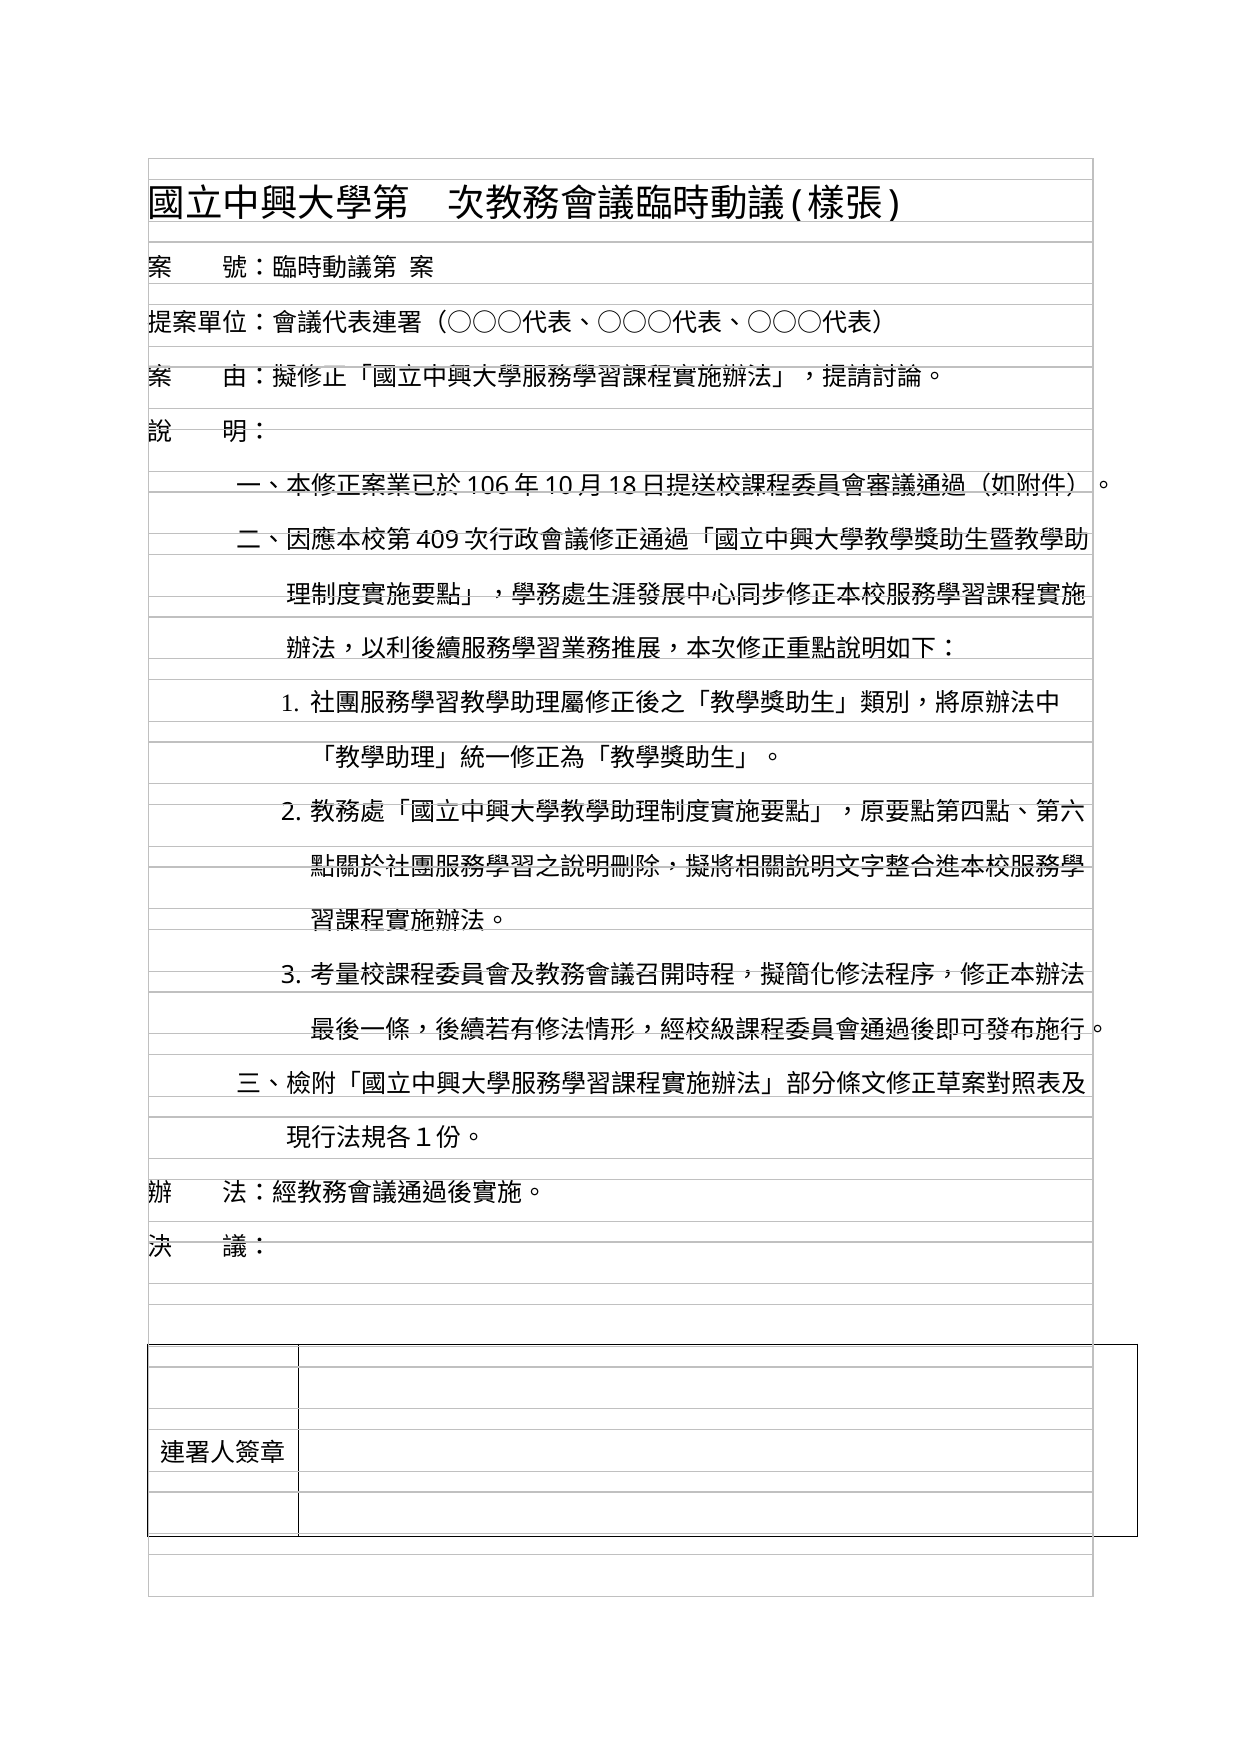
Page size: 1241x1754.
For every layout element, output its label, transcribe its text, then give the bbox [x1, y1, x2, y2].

text 一、本修正案業已於106年10月18日提送校課程委員會審議通過（如附件）。 [236, 465, 1092, 471]
text 案 號：臨時動議第 案 [149, 248, 1092, 283]
text 二、因應本校第409次行政會議修正通過「國立中興大學教學獎助生暨教學助理制度實施要點」，學務處生涯發展中心同步修正本校服務學習課程實施辦法，以利後續服務學習業務推展，本次修正重點說明如下： [236, 534, 1092, 554]
list 教務處「國立中興大學教學助理制度實施要點」，原要點第四點、第六點關於社團服務學習之說明刪除，擬將相關說明文字整合進本校服務學習課程實施辦法。 [281, 847, 1092, 866]
text 現行法規各１份。 [236, 1118, 1092, 1154]
table_header [1094, 1345, 1137, 1536]
text 提案單位：會議代表連署（○○○代表、○○○代表、○○○代表） [149, 305, 1092, 338]
table_header [149, 1493, 298, 1533]
table_header [299, 1409, 1092, 1429]
text 三、檢附「國立中興大學服務學習課程實施辦法」部分條文修正草案對照表及 [236, 1063, 1092, 1096]
text 二、因應本校第409次行政會議修正通過「國立中興大學教學獎助生暨教學助理制度實施要點」，學務處生涯發展中心同步修正本校服務學習課程實施辦法，以利後續服務學習業務推展，本次修正重點說明如下： [236, 520, 1092, 533]
text 二、因應本校第409次行政會議修正通過「國立中興大學教學獎助生暨教學助理制度實施要點」，學務處生涯發展中心同步修正本校服務學習課程實施辦法，以利後續服務學習業務推展，本次修正重點說明如下： [236, 597, 1092, 616]
table_header [149, 1472, 298, 1491]
text [236, 1097, 1092, 1116]
list 社團服務學習教學助理屬修正後之「教學獎助生」類別，將原辦法中 [281, 683, 1092, 721]
list 教務處「國立中興大學教學助理制度實施要點」，原要點第四點、第六點關於社團服務學習之說明刪除，擬將相關說明文字整合進本校服務學習課程實施辦法。 [281, 868, 1092, 908]
list 教務處「國立中興大學教學助理制度實施要點」，原要點第四點、第六點關於社團服務學習之說明刪除，擬將相關說明文字整合進本校服務學習課程實施辦法。 [472, 909, 1092, 929]
text 二、因應本校第409次行政會議修正通過「國立中興大學教學獎助生暨教學助理制度實施要點」，學務處生涯發展中心同步修正本校服務學習課程實施辦法，以利後續服務學習業務推展，本次修正重點說明如下： [236, 659, 1092, 665]
table_header [149, 1368, 298, 1408]
text 案 由：擬修正「國立中興大學服務學習課程實施辦法」，提請討論。 [149, 368, 1092, 393]
list 「教學助理」統一修正為「教學獎助生」。 [281, 743, 1092, 773]
table_header [149, 1347, 298, 1366]
table_header 連署人簽章 [149, 1430, 298, 1471]
text 決 議： [149, 1227, 1092, 1241]
text 一、本修正案業已於106年10月18日提送校課程委員會審議通過（如附件）。 [236, 472, 1092, 491]
text [149, 159, 1092, 179]
text 決 議： [149, 1243, 1092, 1263]
text 說 明： [149, 430, 1092, 447]
list 考量校課程委員會及教務會議召開時程，擬簡化修法程序，修正本辦法最後一條，後續若有修法情形，經校級課程委員會通過後即可發布施行。 [281, 1034, 1092, 1045]
list [281, 722, 1092, 741]
text 說 明： [149, 411, 1092, 429]
text 辦 法：經教務會議通過後實施。 [149, 1180, 1092, 1208]
table_header [299, 1493, 1092, 1533]
list 考量校課程委員會及教務會議召開時程，擬簡化修法程序，修正本辦法最後一條，後續若有修法情形，經校級課程委員會通過後即可發布施行。 [281, 955, 1092, 971]
text 國立中興大學第 次教務會議臨時動議(樣張) [149, 180, 1092, 221]
table_header [299, 1347, 1092, 1366]
list 考量校課程委員會及教務會議召開時程，擬簡化修法程序，修正本辦法最後一條，後續若有修法情形，經校級課程委員會通過後即可發布施行。 [281, 993, 1092, 1033]
text [149, 1172, 1092, 1179]
list 教務處「國立中興大學教學助理制度實施要點」，原要點第四點、第六點關於社團服務學習之說明刪除，擬將相關說明文字整合進本校服務學習課程實施辦法。 [281, 805, 1092, 846]
text [149, 357, 1092, 366]
list 教務處「國立中興大學教學助理制度實施要點」，原要點第四點、第六點關於社團服務學習之說明刪除，擬將相關說明文字整合進本校服務學習課程實施辦法。 [281, 930, 1092, 937]
table_header [299, 1430, 1092, 1471]
table_header [149, 1409, 298, 1429]
table_header [299, 1472, 1092, 1491]
text 一、本修正案業已於106年10月18日提送校課程委員會審議通過（如附件）。 [236, 493, 1092, 502]
text 二、因應本校第409次行政會議修正通過「國立中興大學教學獎助生暨教學助理制度實施要點」，學務處生涯發展中心同步修正本校服務學習課程實施辦法，以利後續服務學習業務推展，本次修正重點說明如下： [236, 555, 1092, 596]
text 二、因應本校第409次行政會議修正通過「國立中興大學教學獎助生暨教學助理制度實施要點」，學務處生涯發展中心同步修正本校服務學習課程實施辦法，以利後續服務學習業務推展，本次修正重點說明如下： [236, 618, 1092, 658]
list 教務處「國立中興大學教學助理制度實施要點」，原要點第四點、第六點關於社團服務學習之說明刪除，擬將相關說明文字整合進本校服務學習課程實施辦法。 [281, 792, 1092, 804]
list 考量校課程委員會及教務會議召開時程，擬簡化修法程序，修正本辦法最後一條，後續若有修法情形，經校級課程委員會通過後即可發布施行。 [281, 972, 1092, 991]
table_header [299, 1368, 1092, 1408]
